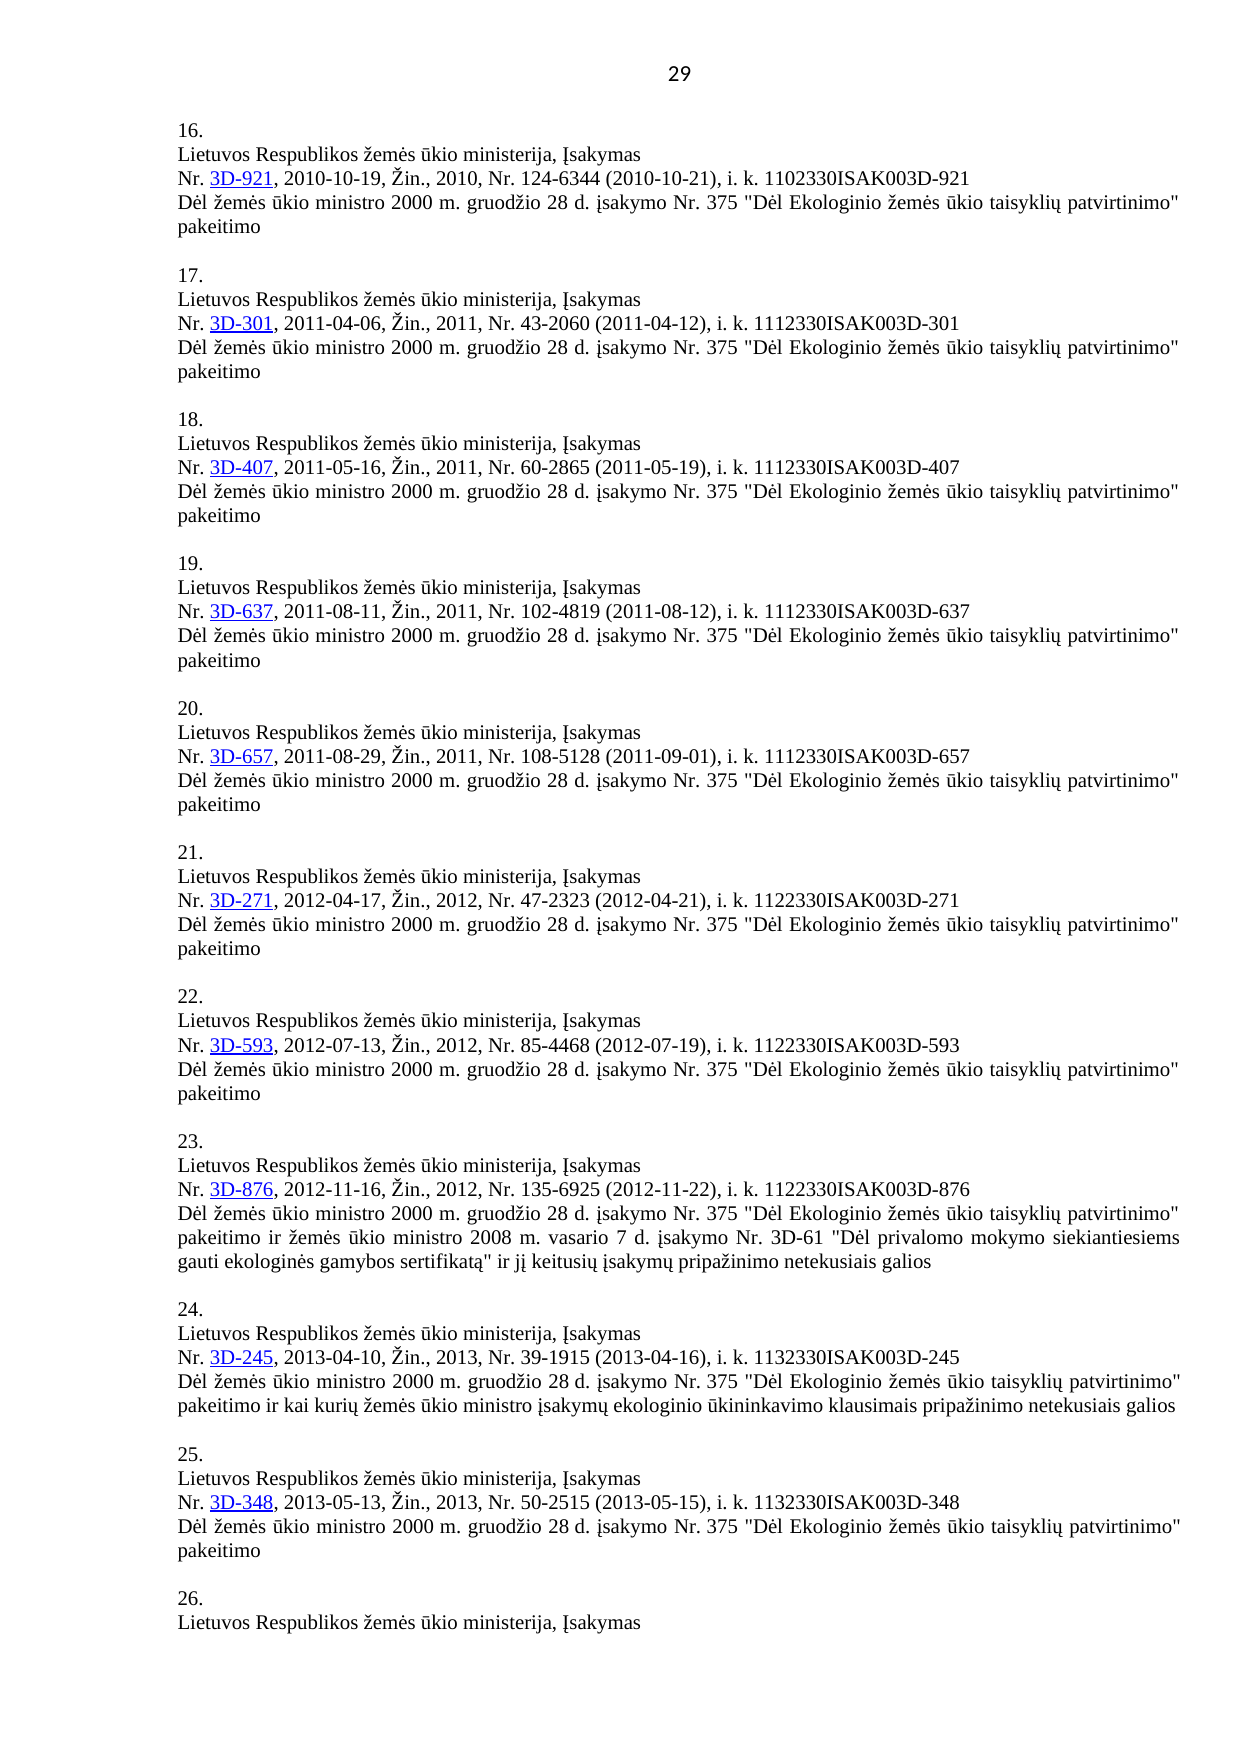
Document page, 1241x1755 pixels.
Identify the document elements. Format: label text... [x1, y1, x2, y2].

text Dėl žemės ūkio ministro 2000 m. gruodžio 28 d. įsakymo Nr. 375 "Dėl Ekologinio žemės ūkio taisyklių patvirtinimo" pakeitimo [177, 335, 1181, 383]
text Dėl žemės ūkio ministro 2000 m. gruodžio 28 d. įsakymo Nr. 375 "Dėl Ekologinio žemės ūkio taisyklių patvirtinimo" pakeitimo [177, 623, 1181, 672]
text Lietuvos Respublikos žemės ūkio ministerija, Įsakymas [177, 1466, 1181, 1490]
text Dėl žemės ūkio ministro 2000 m. gruodžio 28 d. įsakymo Nr. 375 "Dėl Ekologinio žemės ūkio taisyklių patvirtinimo" pakeitimo [177, 190, 1181, 238]
text Nr. 3D-593, 2012-07-13, Žin., 2012, Nr. 85-4468 (2012-07-19), i. k. 1122330ISAK003D-593 [177, 1032, 1181, 1057]
text Dėl žemės ūkio ministro 2000 m. gruodžio 28 d. įsakymo Nr. 375 "Dėl Ekologinio žemės ūkio taisyklių patvirtinimo" pakeitimo [177, 912, 1181, 960]
text Lietuvos Respublikos žemės ūkio ministerija, Įsakymas [177, 1153, 1181, 1177]
text 26. [177, 1586, 1181, 1610]
text Dėl žemės ūkio ministro 2000 m. gruodžio 28 d. įsakymo Nr. 375 "Dėl Ekologinio žemės ūkio taisyklių patvirtinimo" pakeitimo [177, 1514, 1181, 1562]
text Lietuvos Respublikos žemės ūkio ministerija, Įsakymas [177, 287, 1181, 311]
text Lietuvos Respublikos žemės ūkio ministerija, Įsakymas [177, 1321, 1181, 1345]
text Dėl žemės ūkio ministro 2000 m. gruodžio 28 d. įsakymo Nr. 375 "Dėl Ekologinio žemės ūkio taisyklių patvirtinimo" pakeitimo ir žemės ūkio ministro 2008 m. vasario 7 d. įsakymo Nr. 3D-61 "Dėl privalomo mokymo siekiantiesiems gauti ekologinės gamybos sertifikatą" ir jį keitusių įsakymų pripažinimo netekusiais galios [177, 1201, 1181, 1273]
text Nr. 3D-301, 2011-04-06, Žin., 2011, Nr. 43-2060 (2011-04-12), i. k. 1112330ISAK003D-301 [177, 311, 1181, 335]
text Nr. 3D-657, 2011-08-29, Žin., 2011, Nr. 108-5128 (2011-09-01), i. k. 1112330ISAK003D-657 [177, 744, 1181, 768]
text Nr. 3D-921, 2010-10-19, Žin., 2010, Nr. 124-6344 (2010-10-21), i. k. 1102330ISAK003D-921 [177, 166, 1181, 190]
text Dėl žemės ūkio ministro 2000 m. gruodžio 28 d. įsakymo Nr. 375 "Dėl Ekologinio žemės ūkio taisyklių patvirtinimo" pakeitimo [177, 1057, 1181, 1105]
text 16. [177, 118, 1181, 142]
text Nr. 3D-876, 2012-11-16, Žin., 2012, Nr. 135-6925 (2012-11-22), i. k. 1122330ISAK003D-876 [177, 1177, 1181, 1201]
text Dėl žemės ūkio ministro 2000 m. gruodžio 28 d. įsakymo Nr. 375 "Dėl Ekologinio žemės ūkio taisyklių patvirtinimo" pakeitimo [177, 479, 1181, 527]
text Lietuvos Respublikos žemės ūkio ministerija, Įsakymas [177, 1610, 1181, 1634]
text 20. [177, 696, 1181, 720]
text 21. [177, 840, 1181, 864]
text Lietuvos Respublikos žemės ūkio ministerija, Įsakymas [177, 720, 1181, 744]
text 24. [177, 1297, 1181, 1321]
text 19. [177, 551, 1181, 575]
text Nr. 3D-407, 2011-05-16, Žin., 2011, Nr. 60-2865 (2011-05-19), i. k. 1112330ISAK003D-407 [177, 455, 1181, 479]
text Lietuvos Respublikos žemės ūkio ministerija, Įsakymas [177, 142, 1181, 166]
text 23. [177, 1129, 1181, 1153]
text 25. [177, 1442, 1181, 1466]
text 17. [177, 262, 1181, 287]
text Nr. 3D-348, 2013-05-13, Žin., 2013, Nr. 50-2515 (2013-05-15), i. k. 1132330ISAK003D-348 [177, 1490, 1181, 1514]
text Nr. 3D-637, 2011-08-11, Žin., 2011, Nr. 102-4819 (2011-08-12), i. k. 1112330ISAK003D-637 [177, 599, 1181, 623]
text Dėl žemės ūkio ministro 2000 m. gruodžio 28 d. įsakymo Nr. 375 "Dėl Ekologinio žemės ūkio taisyklių patvirtinimo" pakeitimo ir kai kurių žemės ūkio ministro įsakymų ekologinio ūkininkavimo klausimais pripažinimo netekusiais galios [177, 1369, 1181, 1417]
text Nr. 3D-271, 2012-04-17, Žin., 2012, Nr. 47-2323 (2012-04-21), i. k. 1122330ISAK003D-271 [177, 888, 1181, 912]
text Lietuvos Respublikos žemės ūkio ministerija, Įsakymas [177, 864, 1181, 888]
text Dėl žemės ūkio ministro 2000 m. gruodžio 28 d. įsakymo Nr. 375 "Dėl Ekologinio žemės ūkio taisyklių patvirtinimo" pakeitimo [177, 768, 1181, 816]
text 22. [177, 984, 1181, 1008]
text 18. [177, 407, 1181, 431]
text Nr. 3D-245, 2013-04-10, Žin., 2013, Nr. 39-1915 (2013-04-16), i. k. 1132330ISAK003D-245 [177, 1345, 1181, 1369]
text Lietuvos Respublikos žemės ūkio ministerija, Įsakymas [177, 1008, 1181, 1032]
text Lietuvos Respublikos žemės ūkio ministerija, Įsakymas [177, 575, 1181, 599]
text Lietuvos Respublikos žemės ūkio ministerija, Įsakymas [177, 431, 1181, 455]
